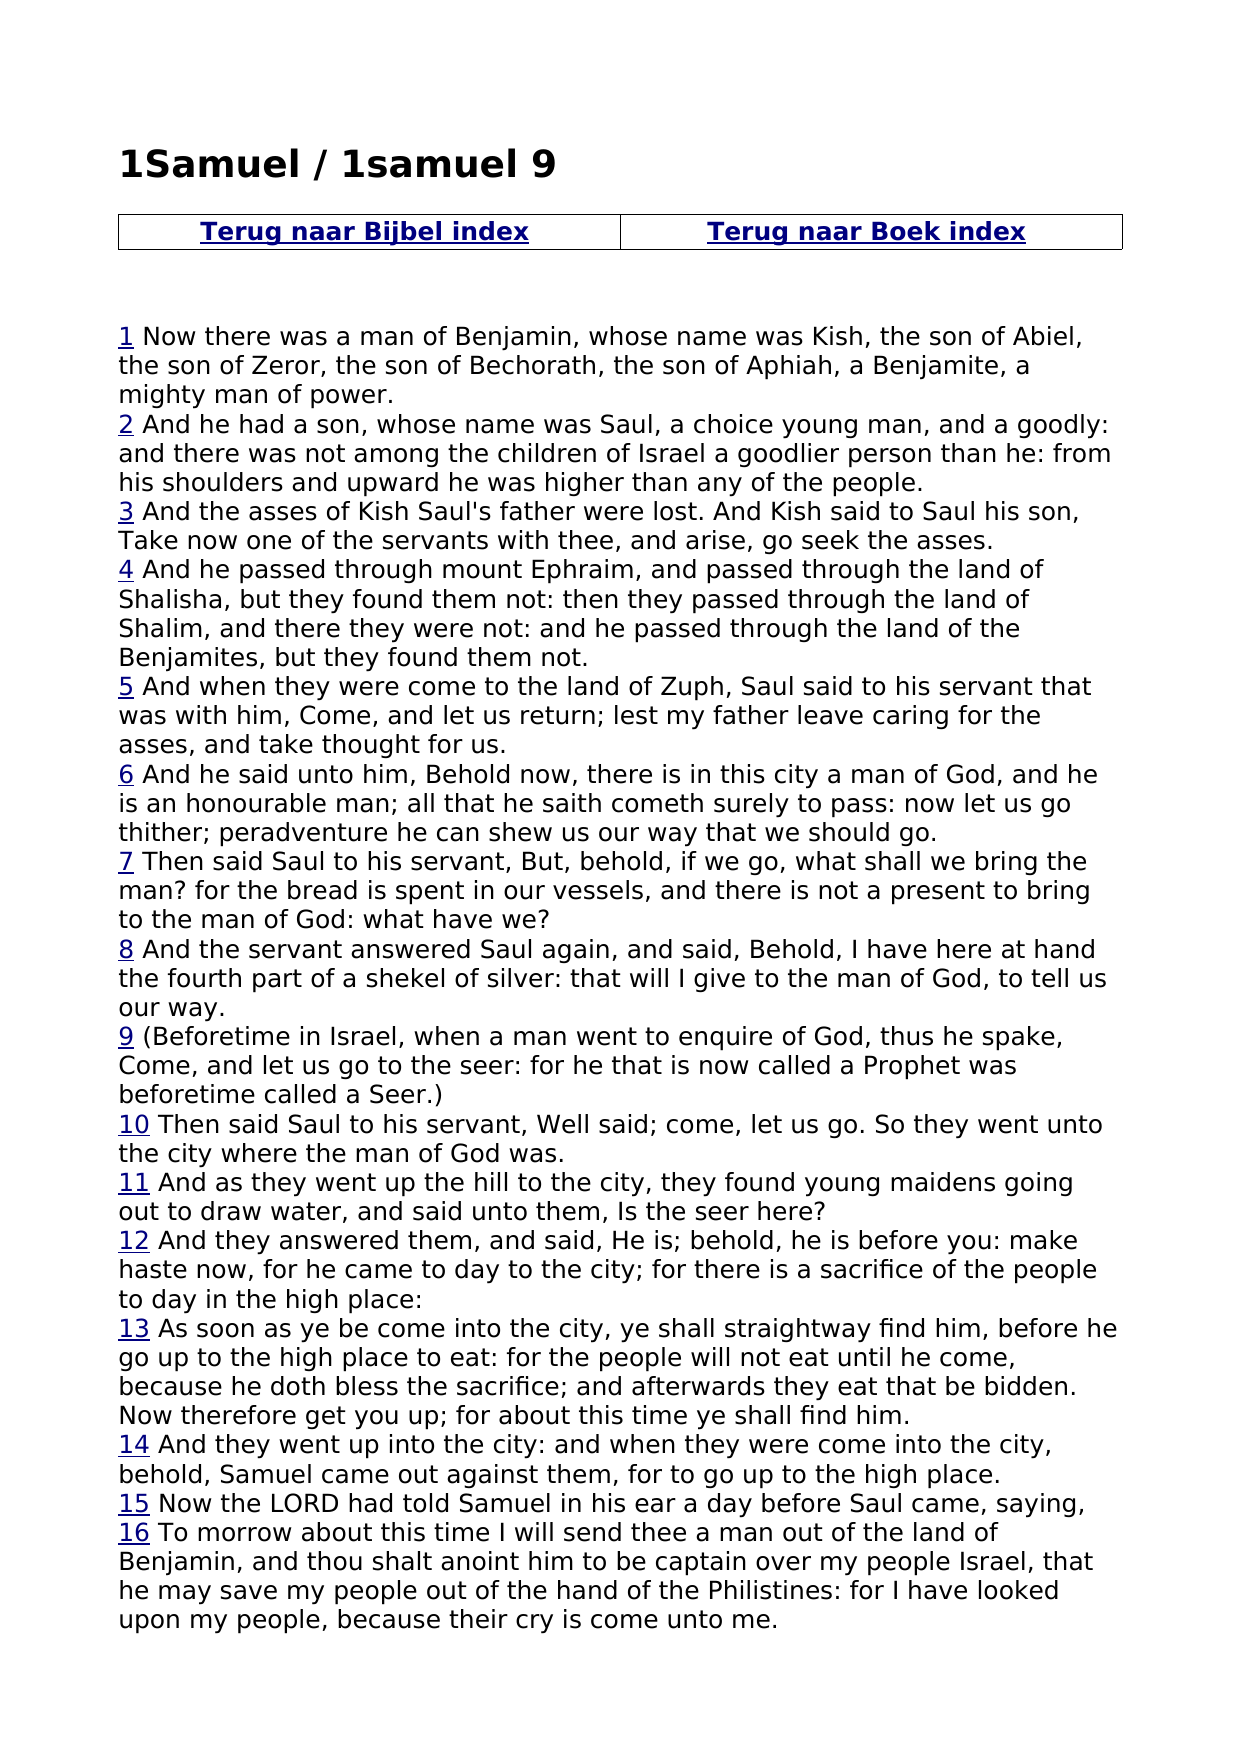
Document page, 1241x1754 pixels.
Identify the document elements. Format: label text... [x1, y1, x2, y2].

subtitle 1Samuel / 1samuel 9 [118, 143, 1122, 187]
text 1 Now there was a man of Benjamin, whose name was Kish, the son of Abiel, the son of Zeror, the son of Bechorath, the son of Aphiah, a Benjamite, a mighty man of power. 2 And he had a son, whose name was Saul, a choice young man, and a goodly: and there was not among the children of Israel a goodlier person than he: from his shoulders and upward he was higher than any of the people. 3 And the asses of Kish Saul's father were lost. And Kish said to Saul his son, Take now one of the servants with thee, and arise, go seek the asses. 4 And he passed through mount Ephraim, and passed through the land of Shalisha, but they found them not: then they passed through the land of Shalim, and there they were not: and he passed through the land of the Benjamites, but they found them not. 5 And when they were come to the land of Zuph, Saul said to his servant that was with him, Come, and let us return; lest my father leave caring for the asses, and take thought for us. 6 And he said unto him, Behold now, there is in this city a man of God, and he is an honourable man; all that he saith cometh surely to pass: now let us go thither; peradventure he can shew us our way that we should go. 7 Then said Saul to his servant, But, behold, if we go, what shall we bring the man? for the bread is spent in our vessels, and there is not a present to bring to the man of God: what have we? 8 And the servant answered Saul again, and said, Behold, I have here at hand the fourth part of a shekel of silver: that will I give to the man of God, to tell us our way. 9 (Beforetime in Israel, when a man went to enquire of God, thus he spake, Come, and let us go to the seer: for he that is now called a Prophet was beforetime called a Seer.) 10 Then said Saul to his servant, Well said; come, let us go. So they went unto the city where the man of God was. 11 And as they went up the hill to the city, they found young maidens going out to draw water, and said unto them, Is the seer here? 12 And they answered them, and said, He is; behold, he is before you: make haste now, for he came to day to the city; for there is a sacrifice of the people to day in the high place: 13 As soon as ye be come into the city, ye shall straightway find him, before he go up to the high place to eat: for the people will not eat until he come, because he doth bless the sacrifice; and afterwards they eat that be bidden. Now therefore get you up; for about this time ye shall find him. 14 And they went up into the city: and when they were come into the city, behold, Samuel came out against them, for to go up to the high place. 15 Now the LORD had told Samuel in his ear a day before Saul came, saying, 16 To morrow about this time I will send thee a man out of the land of Benjamin, and thou shalt anoint him to be captain over my people Israel, that he may save my people out of the hand of the Philistines: for I have looked upon my people, because their cry is come unto me. [118, 264, 1122, 1635]
table_header Terug naar Bijbel index [119, 215, 620, 249]
table_header Terug naar Boek index [621, 215, 1122, 249]
